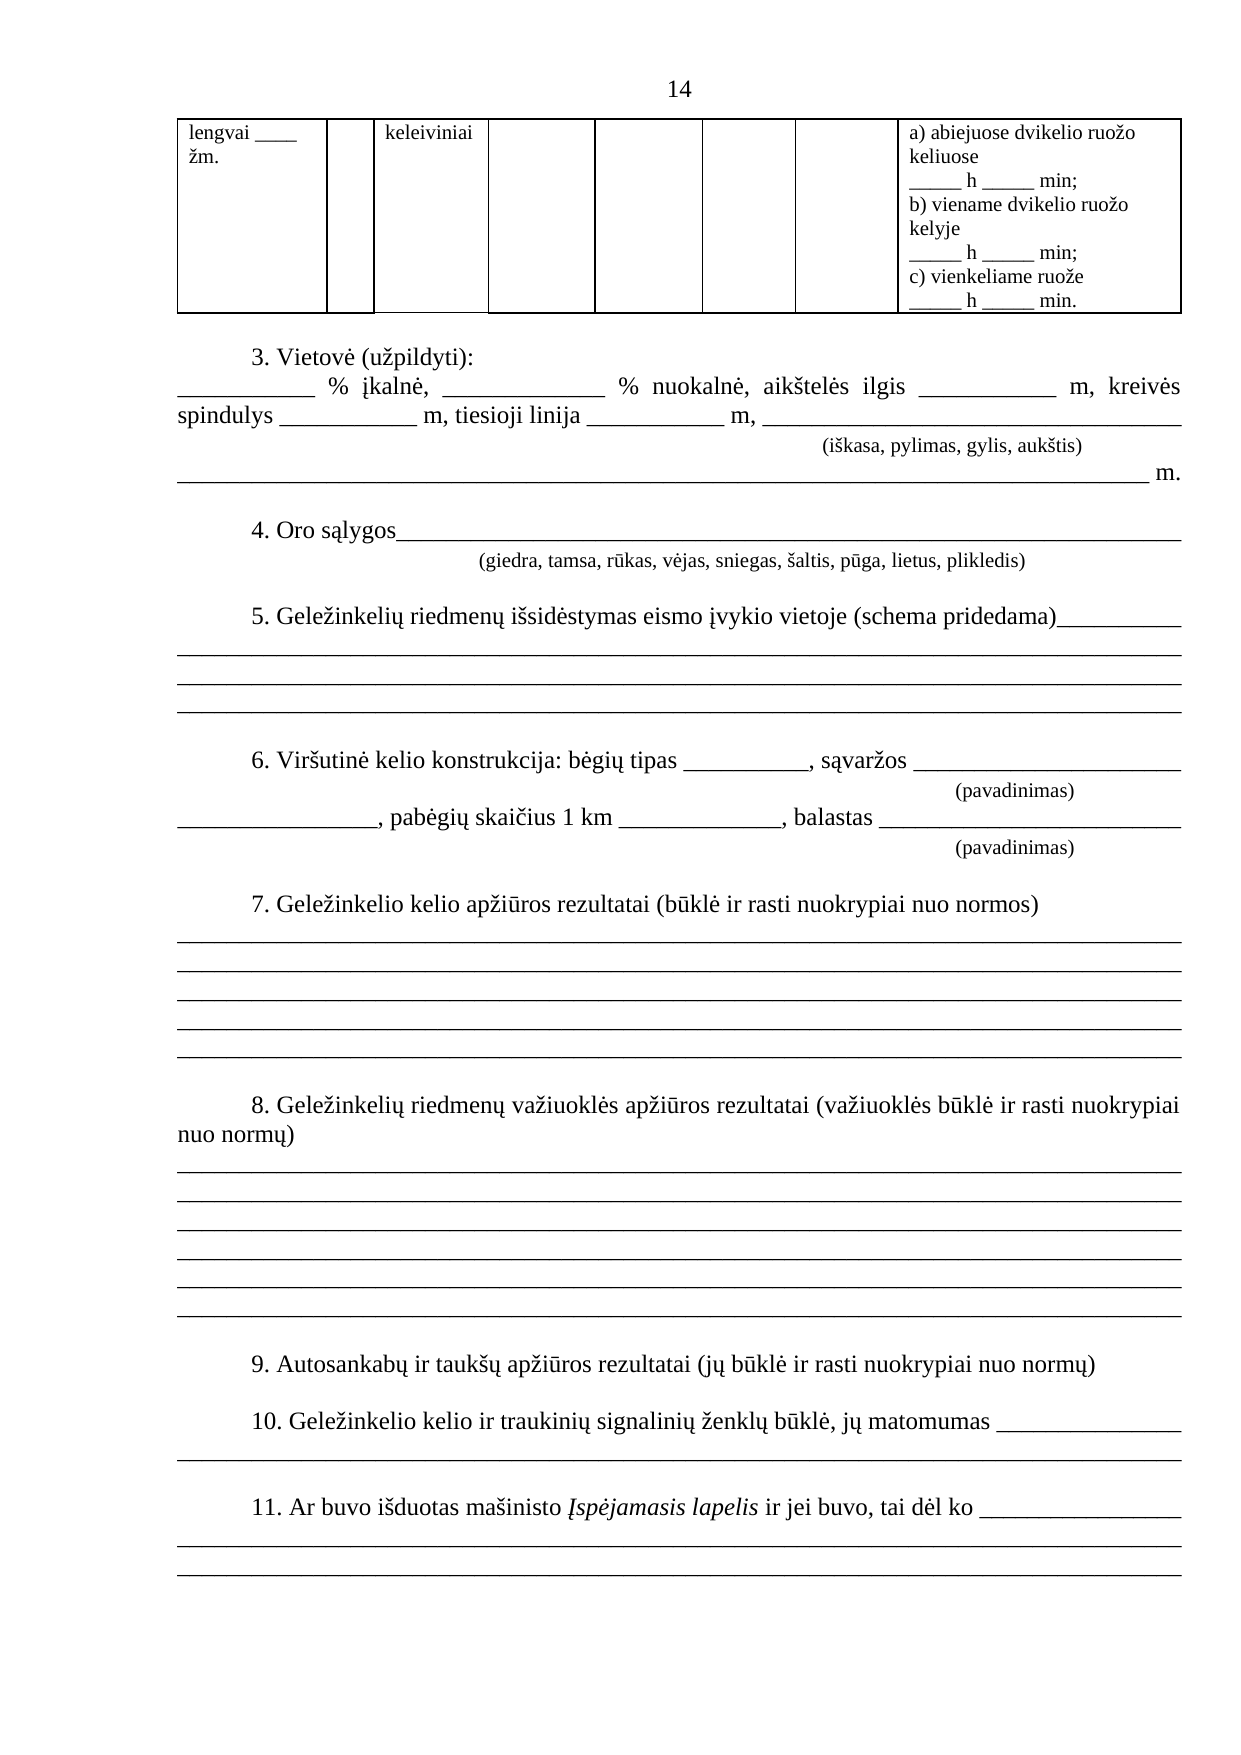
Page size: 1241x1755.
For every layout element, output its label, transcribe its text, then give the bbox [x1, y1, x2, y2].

text 6. Viršutinė kelio konstrukcija: bėgių tipas __________, sąvaržos [177, 745, 1181, 774]
text 7. Geležinkelio kelio apžiūros rezultatai (būklė ir rasti nuokrypiai nuo normos) [177, 889, 1181, 917]
text (pavadinimas) [177, 774, 1181, 802]
text ________________, pabėgių skaičius 1 km _____________, balastas [177, 802, 1181, 831]
text (pavadinimas) [177, 831, 1181, 860]
text 5. Geležinkelių riedmenų išsidėstymas eismo įvykio vietoje (schema pridedama) [177, 601, 1181, 630]
text (iškasa, pylimas, gylis, aukštis) [177, 429, 1181, 457]
table_cell [703, 120, 795, 312]
text 3. Vietovė (užpildyti): [177, 342, 1181, 371]
table_header a) abiejuose dvikelio ruožo keliuose _____ h _____ min; b) viename dvikelio ruožo kelyje _____ h _____ min; c) vienkeliame ruože _____ h _____ min. [899, 120, 1180, 312]
text 10. Geležinkelio kelio ir traukinių signalinių ženklų būklė, jų matomumas [177, 1406, 1181, 1435]
table_cell [489, 120, 594, 312]
table_cell [796, 120, 897, 312]
table_cell lengvai ____ žm. [178, 120, 326, 312]
text 9. Autosankabų ir taukšų apžiūros rezultatai (jų būklė ir rasti nuokrypiai nuo normų) [177, 1349, 1181, 1377]
table_cell keleiviniai [375, 120, 488, 312]
text ___________ % įkalnė, _____________ % nuokalnė, aikštelės ilgis ___________ m, kreivės spindulys ___________ m, tiesioji linija ___________ m, [177, 371, 1181, 429]
text m. [177, 457, 1181, 486]
text 11. Ar buvo išduotas mašinisto Įspėjamasis lapelis ir jei buvo, tai dėl ko [177, 1492, 1181, 1521]
text (giedra, tamsa, rūkas, vėjas, sniegas, šaltis, pūga, lietus, plikledis) [177, 544, 1181, 572]
text 4. Oro sąlygos [177, 515, 1181, 544]
text 8. Geležinkelių riedmenų važiuoklės apžiūros rezultatai (važiuoklės būklė ir rasti nuokrypiai nuo normų) [177, 1090, 1181, 1147]
table_cell [328, 120, 373, 312]
table_cell [596, 120, 702, 312]
